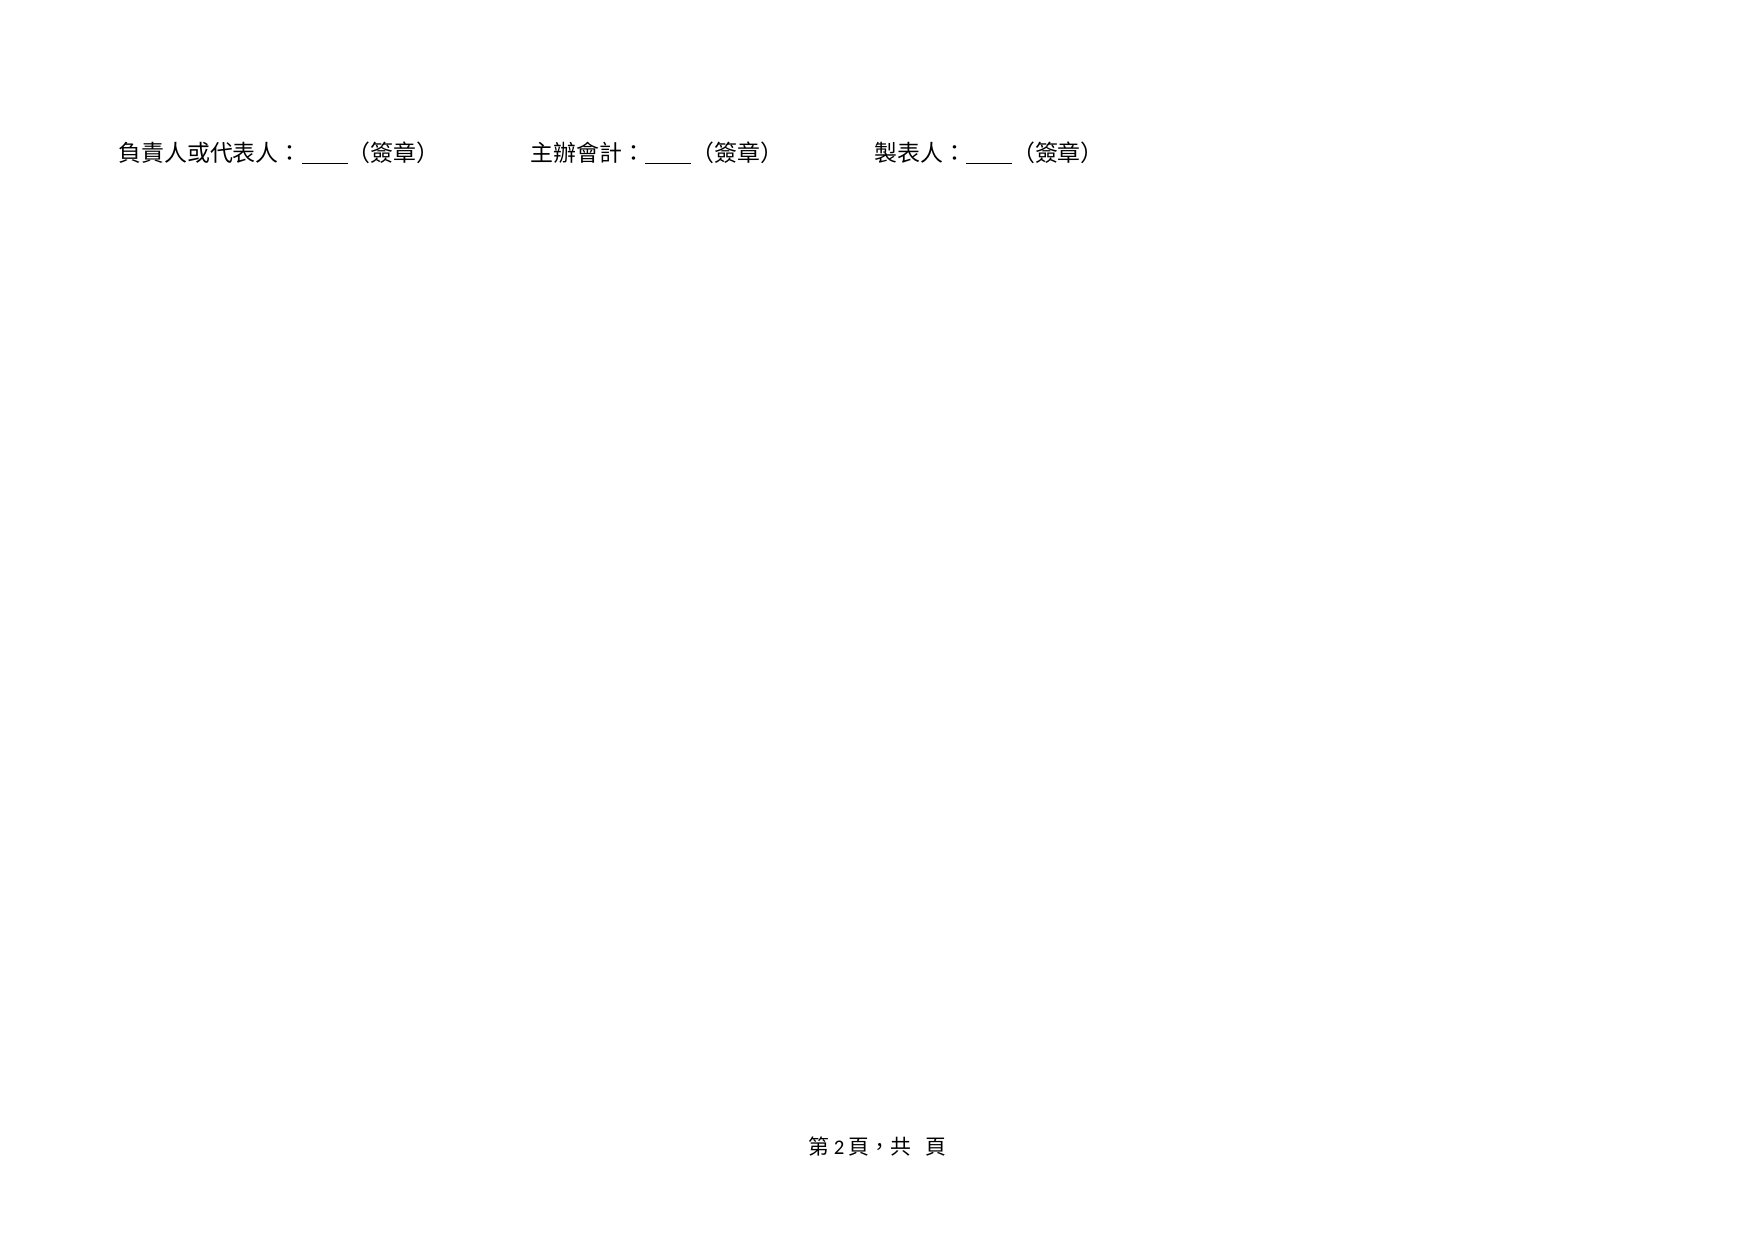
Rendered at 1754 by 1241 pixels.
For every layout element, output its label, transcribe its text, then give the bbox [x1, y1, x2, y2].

text 負責人或代表人： （簽章） 主辦會計： （簽章） 製表人： （簽章） [118, 133, 1636, 170]
